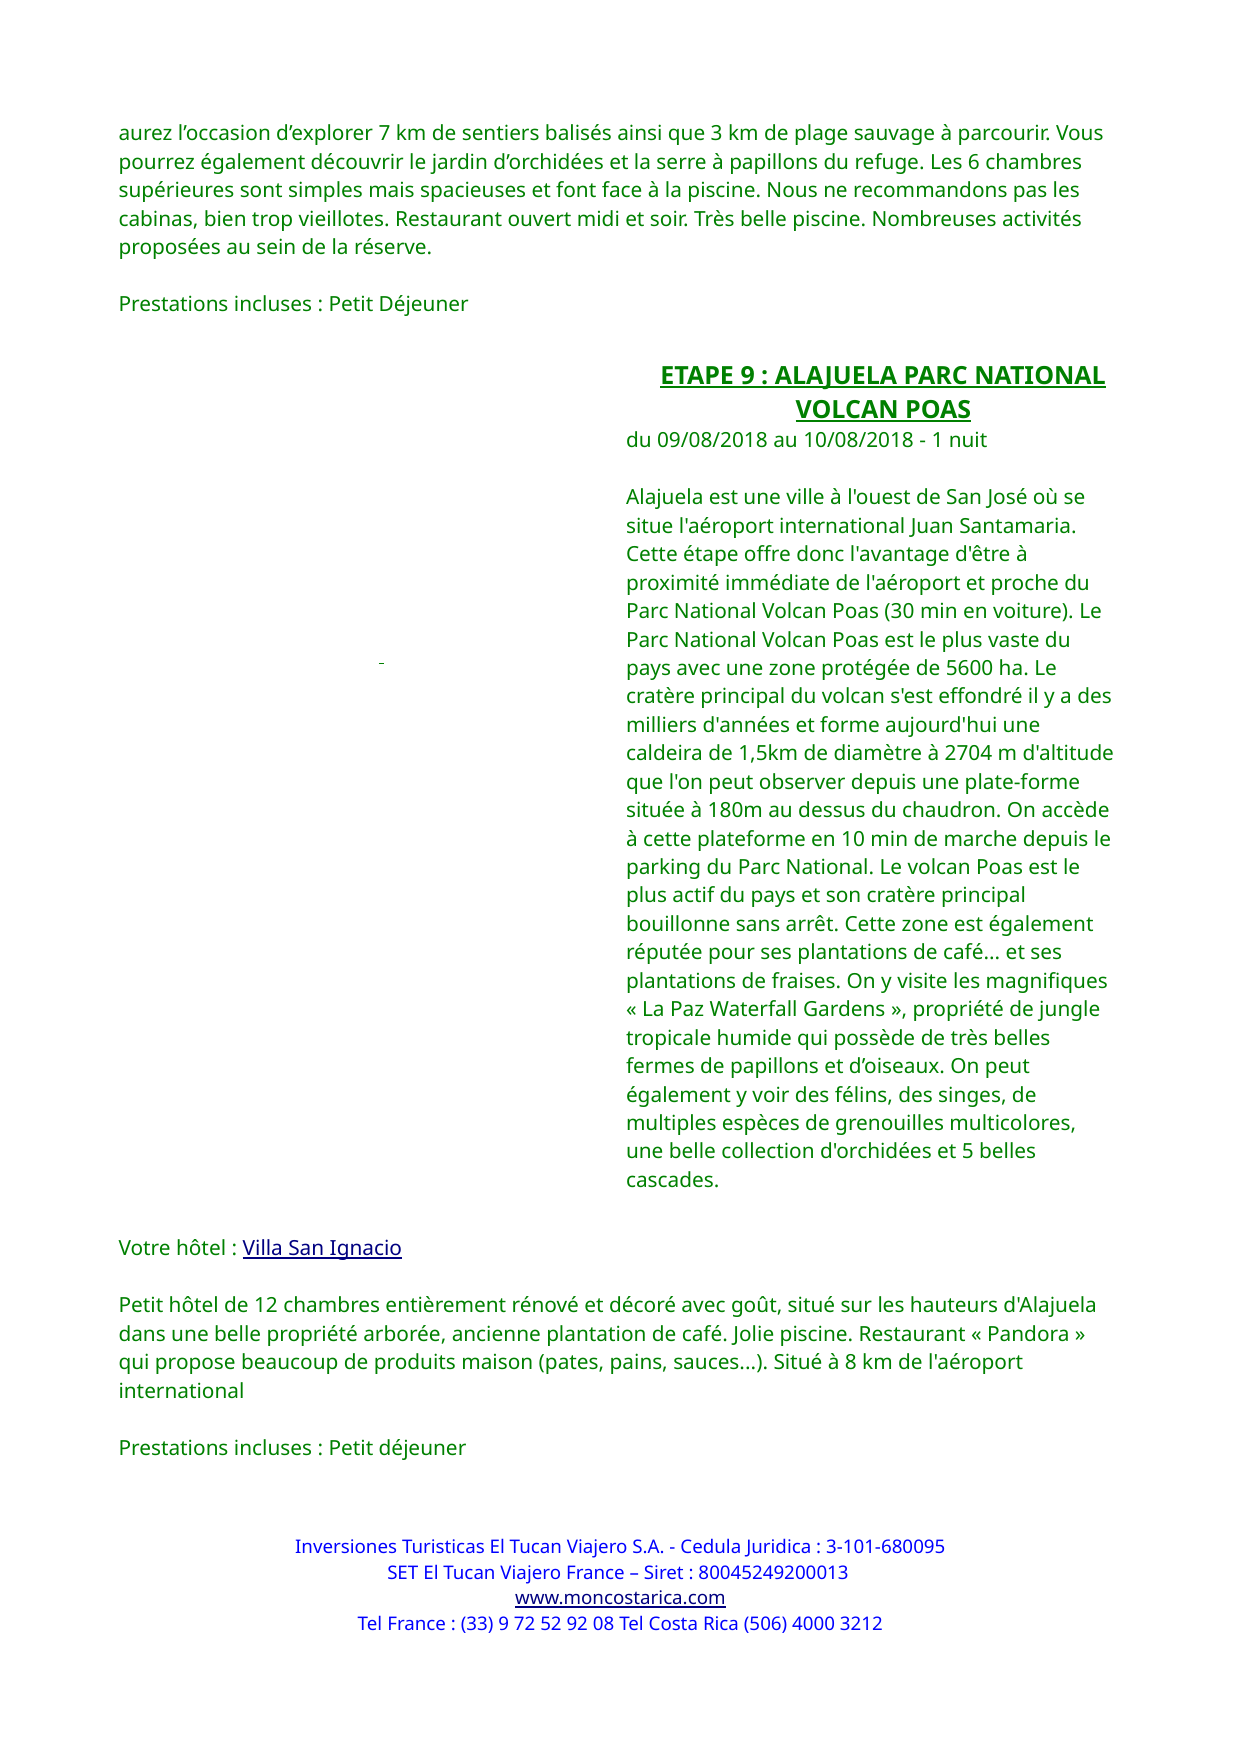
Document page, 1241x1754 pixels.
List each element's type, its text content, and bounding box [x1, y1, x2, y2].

table_header ETAPE 9 : ALAJUELA PARC NATIONAL VOLCAN POAS du 09/08/2018 au 10/08/2018 - 1 nuit Alajuela est une ville à l'ouest de San José où se situe l'aéroport international Juan Santamaria. Cette étape offre donc l'avantage d'être à proximité immédiate de l'aéroport et proche du Parc National Volcan Poas (30 min en voiture). Le Parc National Volcan Poas est le plus vaste du pays avec une zone protégée de 5600 ha. Le cratère principal du volcan s'est effondré il y a des milliers d'années et forme aujourd'hui une caldeira de 1,5km de diamètre à 2704 m d'altitude que l'on peut observer depuis une plate-forme située à 180m au dessus du chaudron. On accède à cette plateforme en 10 min de marche depuis le parking du Parc National. Le volcan Poas est le plus actif du pays et son cratère principal bouillonne sans arrêt. Cette zone est également réputée pour ses plantations de café... et ses plantations de fraises. On y visite les magnifiques « La Paz Waterfall Gardens », propriété de jungle tropicale humide qui possède de très belles fermes de papillons et d’oiseaux. On peut également y voir des félins, des singes, de multiples espèces de grenouilles multicolores, une belle collection d'orchidées et 5 belles cascades. [620, 352, 1122, 1199]
text Prestations incluses : Petit Déjeuner [118, 289, 1122, 318]
text Prestations incluses : Petit déjeuner [118, 1433, 1122, 1461]
text aurez l’occasion d’explorer 7 km de sentiers balisés ainsi que 3 km de plage sauvage à parcourir. Vous pourrez également découvrir le jardin d’orchidées et la serre à papillons du refuge. Les 6 chambres supérieures sont simples mais spacieuses et font face à la piscine. Nous ne recommandons pas les cabinas, bien trop vieillotes. Restaurant ouvert midi et soir. Très belle piscine. Nombreuses activités proposées au sein de la réserve. [118, 118, 1122, 261]
text Petit hôtel de 12 chambres entièrement rénové et décoré avec goût, situé sur les hauteurs d'Alajuela dans une belle propriété arborée, ancienne plantation de café. Jolie piscine. Restaurant « Pandora » qui propose beaucoup de produits maison (pates, pains, sauces...). Situé à 8 km de l'aéroport international [118, 1290, 1122, 1404]
text Votre hôtel : Villa San Ignacio [118, 1233, 1122, 1262]
table_header [118, 352, 620, 1199]
